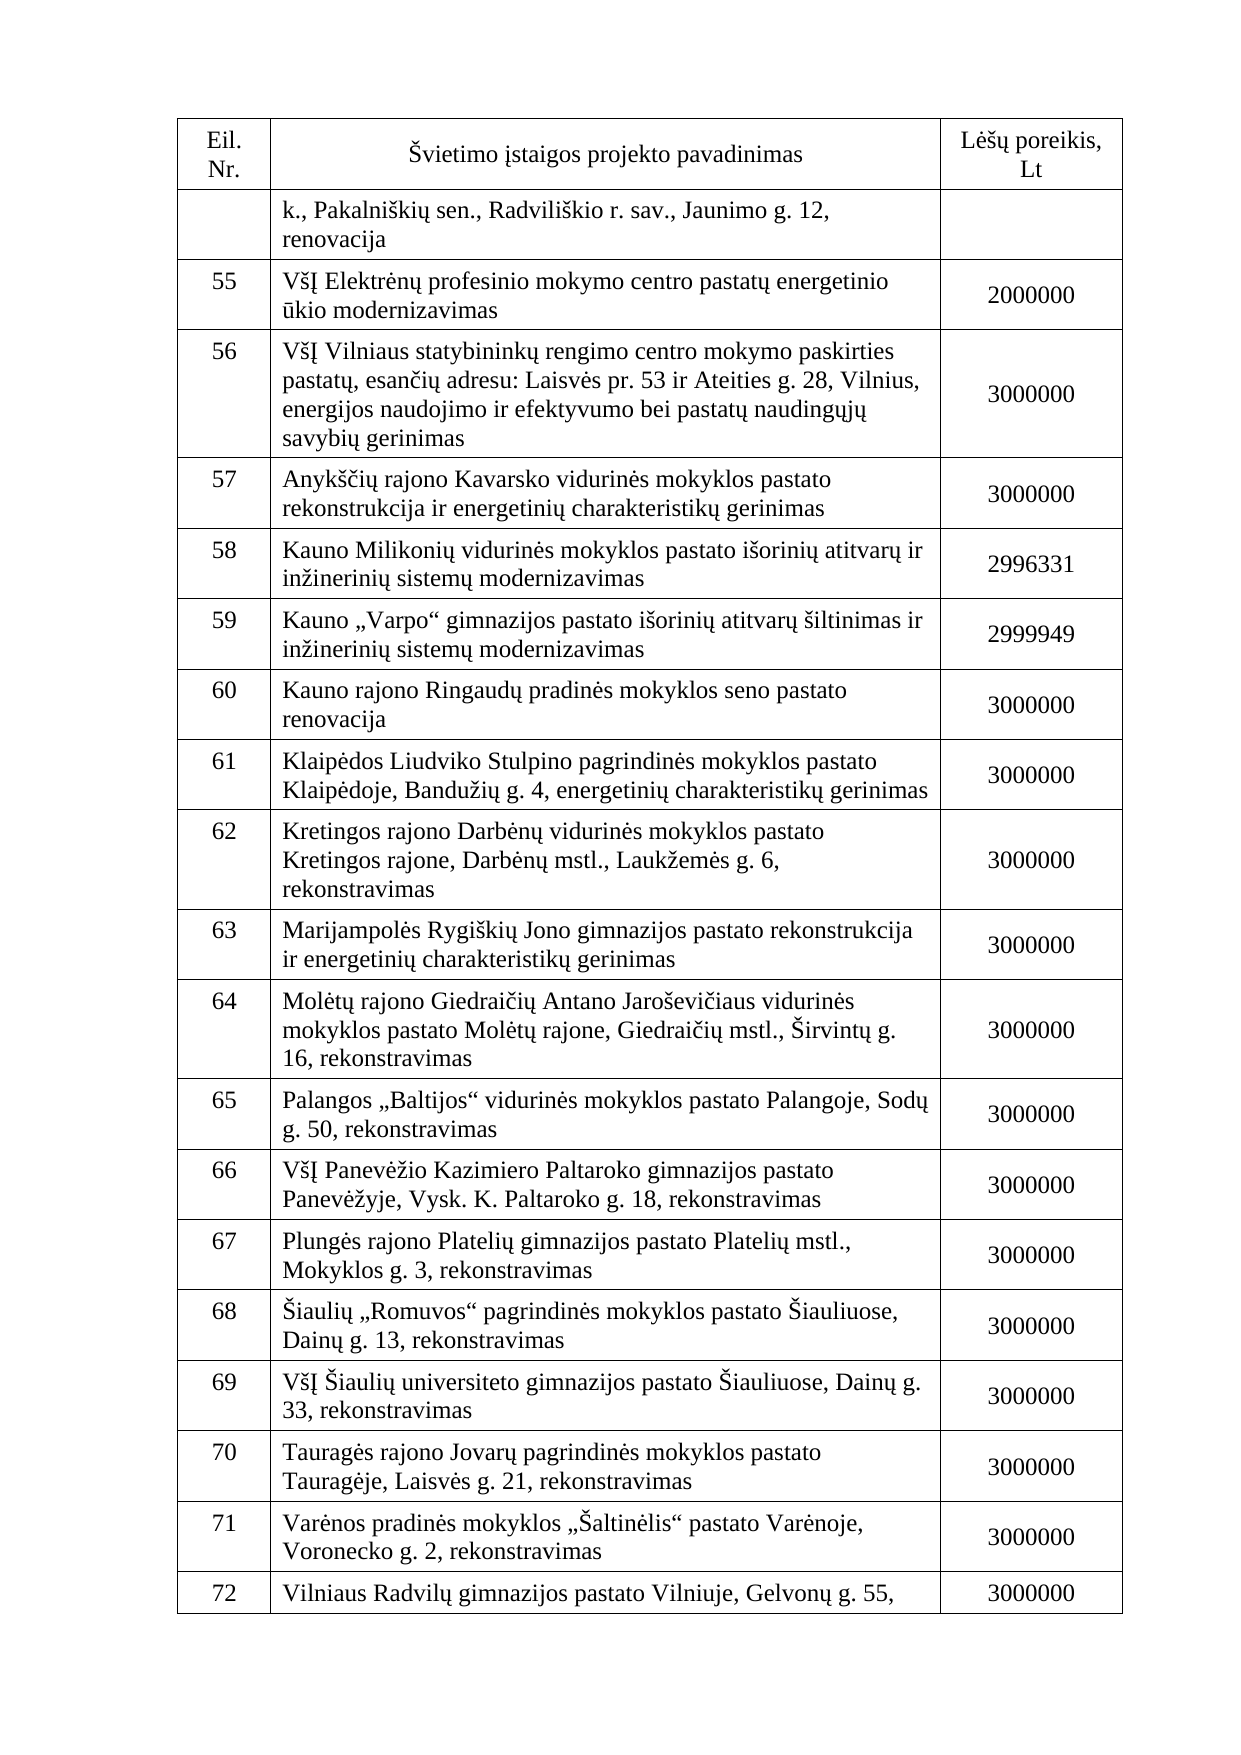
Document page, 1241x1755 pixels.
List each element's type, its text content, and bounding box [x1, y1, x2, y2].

table_cell k., Pakalniškių sen., Radviliškio r. sav., Jaunimo g. 12, renovacija [271, 190, 940, 259]
table_cell [178, 190, 270, 259]
table_cell Anykščių rajono Kavarsko vidurinės mokyklos pastato rekonstrukcija ir energetinių charakteristikų gerinimas [271, 458, 940, 528]
table_cell Palangos „Baltijos“ vidurinės mokyklos pastato Palangoje, Sodų g. 50, rekonstravimas [271, 1079, 940, 1148]
table_header Lėšų poreikis, Lt [941, 119, 1122, 188]
table_cell 57 [178, 458, 270, 528]
table_cell 3000000 [941, 1431, 1122, 1501]
table_cell 63 [178, 910, 270, 979]
table_cell 65 [178, 1079, 270, 1148]
table_header Eil. Nr. [178, 119, 270, 188]
table_cell Varėnos pradinės mokyklos „Šaltinėlis“ pastato Varėnoje, Voronecko g. 2, rekonstravimas [271, 1502, 940, 1571]
table_cell 3000000 [941, 980, 1122, 1078]
table_cell 3000000 [941, 1079, 1122, 1148]
table_cell 58 [178, 529, 270, 598]
table_cell 72 [178, 1572, 270, 1613]
table_cell Kauno „Varpo“ gimnazijos pastato išorinių atitvarų šiltinimas ir inžinerinių sistemų modernizavimas [271, 599, 940, 668]
table_cell 3000000 [941, 1502, 1122, 1571]
table_cell 3000000 [941, 740, 1122, 809]
table_cell Molėtų rajono Giedraičių Antano Jaroševičiaus vidurinės mokyklos pastato Molėtų rajone, Giedraičių mstl., Širvintų g. 16, rekonstravimas [271, 980, 940, 1078]
table_cell Marijampolės Rygiškių Jono gimnazijos pastato rekonstrukcija ir energetinių charakteristikų gerinimas [271, 910, 940, 979]
table_cell 2000000 [941, 260, 1122, 329]
table_cell 60 [178, 670, 270, 739]
table_cell 61 [178, 740, 270, 809]
table_cell 67 [178, 1220, 270, 1289]
table_cell 69 [178, 1361, 270, 1430]
table_cell 59 [178, 599, 270, 668]
table_cell Kretingos rajono Darbėnų vidurinės mokyklos pastato Kretingos rajone, Darbėnų mstl., Laukžemės g. 6, rekonstravimas [271, 810, 940, 908]
table_cell 70 [178, 1431, 270, 1501]
table_cell 56 [178, 330, 270, 457]
table_cell 66 [178, 1150, 270, 1219]
table_cell Kauno rajono Ringaudų pradinės mokyklos seno pastato renovacija [271, 670, 940, 739]
table_cell 62 [178, 810, 270, 908]
table_cell 55 [178, 260, 270, 329]
table_cell 3000000 [941, 1220, 1122, 1289]
table_cell 2996331 [941, 529, 1122, 598]
table_cell 3000000 [941, 458, 1122, 528]
table_cell VšĮ Vilniaus statybininkų rengimo centro mokymo paskirties pastatų, esančių adresu: Laisvės pr. 53 ir Ateities g. 28, Vilnius, energijos naudojimo ir efektyvumo bei pastatų naudingųjų savybių gerinimas [271, 330, 940, 457]
table_cell 2999949 [941, 599, 1122, 668]
table_cell Kauno Milikonių vidurinės mokyklos pastato išorinių atitvarų ir inžinerinių sistemų modernizavimas [271, 529, 940, 598]
table_header Švietimo įstaigos projekto pavadinimas [271, 119, 940, 188]
table_cell Tauragės rajono Jovarų pagrindinės mokyklos pastato Tauragėje, Laisvės g. 21, rekonstravimas [271, 1431, 940, 1501]
table_cell [941, 190, 1122, 259]
table_cell VšĮ Šiaulių universiteto gimnazijos pastato Šiauliuose, Dainų g. 33, rekonstravimas [271, 1361, 940, 1430]
table_cell 3000000 [941, 330, 1122, 457]
table_cell VšĮ Elektrėnų profesinio mokymo centro pastatų energetinio ūkio modernizavimas [271, 260, 940, 329]
table_cell 3000000 [941, 670, 1122, 739]
table_cell 71 [178, 1502, 270, 1571]
table_cell 3000000 [941, 1290, 1122, 1360]
table_cell 3000000 [941, 910, 1122, 979]
table_cell Klaipėdos Liudviko Stulpino pagrindinės mokyklos pastato Klaipėdoje, Bandužių g. 4, energetinių charakteristikų gerinimas [271, 740, 940, 809]
table_cell 3000000 [941, 1361, 1122, 1430]
table_cell 3000000 [941, 1572, 1122, 1613]
table_cell 3000000 [941, 810, 1122, 908]
table_cell 3000000 [941, 1150, 1122, 1219]
table_cell Šiaulių „Romuvos“ pagrindinės mokyklos pastato Šiauliuose, Dainų g. 13, rekonstravimas [271, 1290, 940, 1360]
table_cell VšĮ Panevėžio Kazimiero Paltaroko gimnazijos pastato Panevėžyje, Vysk. K. Paltaroko g. 18, rekonstravimas [271, 1150, 940, 1219]
table_cell Plungės rajono Platelių gimnazijos pastato Platelių mstl., Mokyklos g. 3, rekonstravimas [271, 1220, 940, 1289]
table_cell 68 [178, 1290, 270, 1360]
table_cell 64 [178, 980, 270, 1078]
table_cell Vilniaus Radvilų gimnazijos pastato Vilniuje, Gelvonų g. 55, [271, 1572, 940, 1613]
